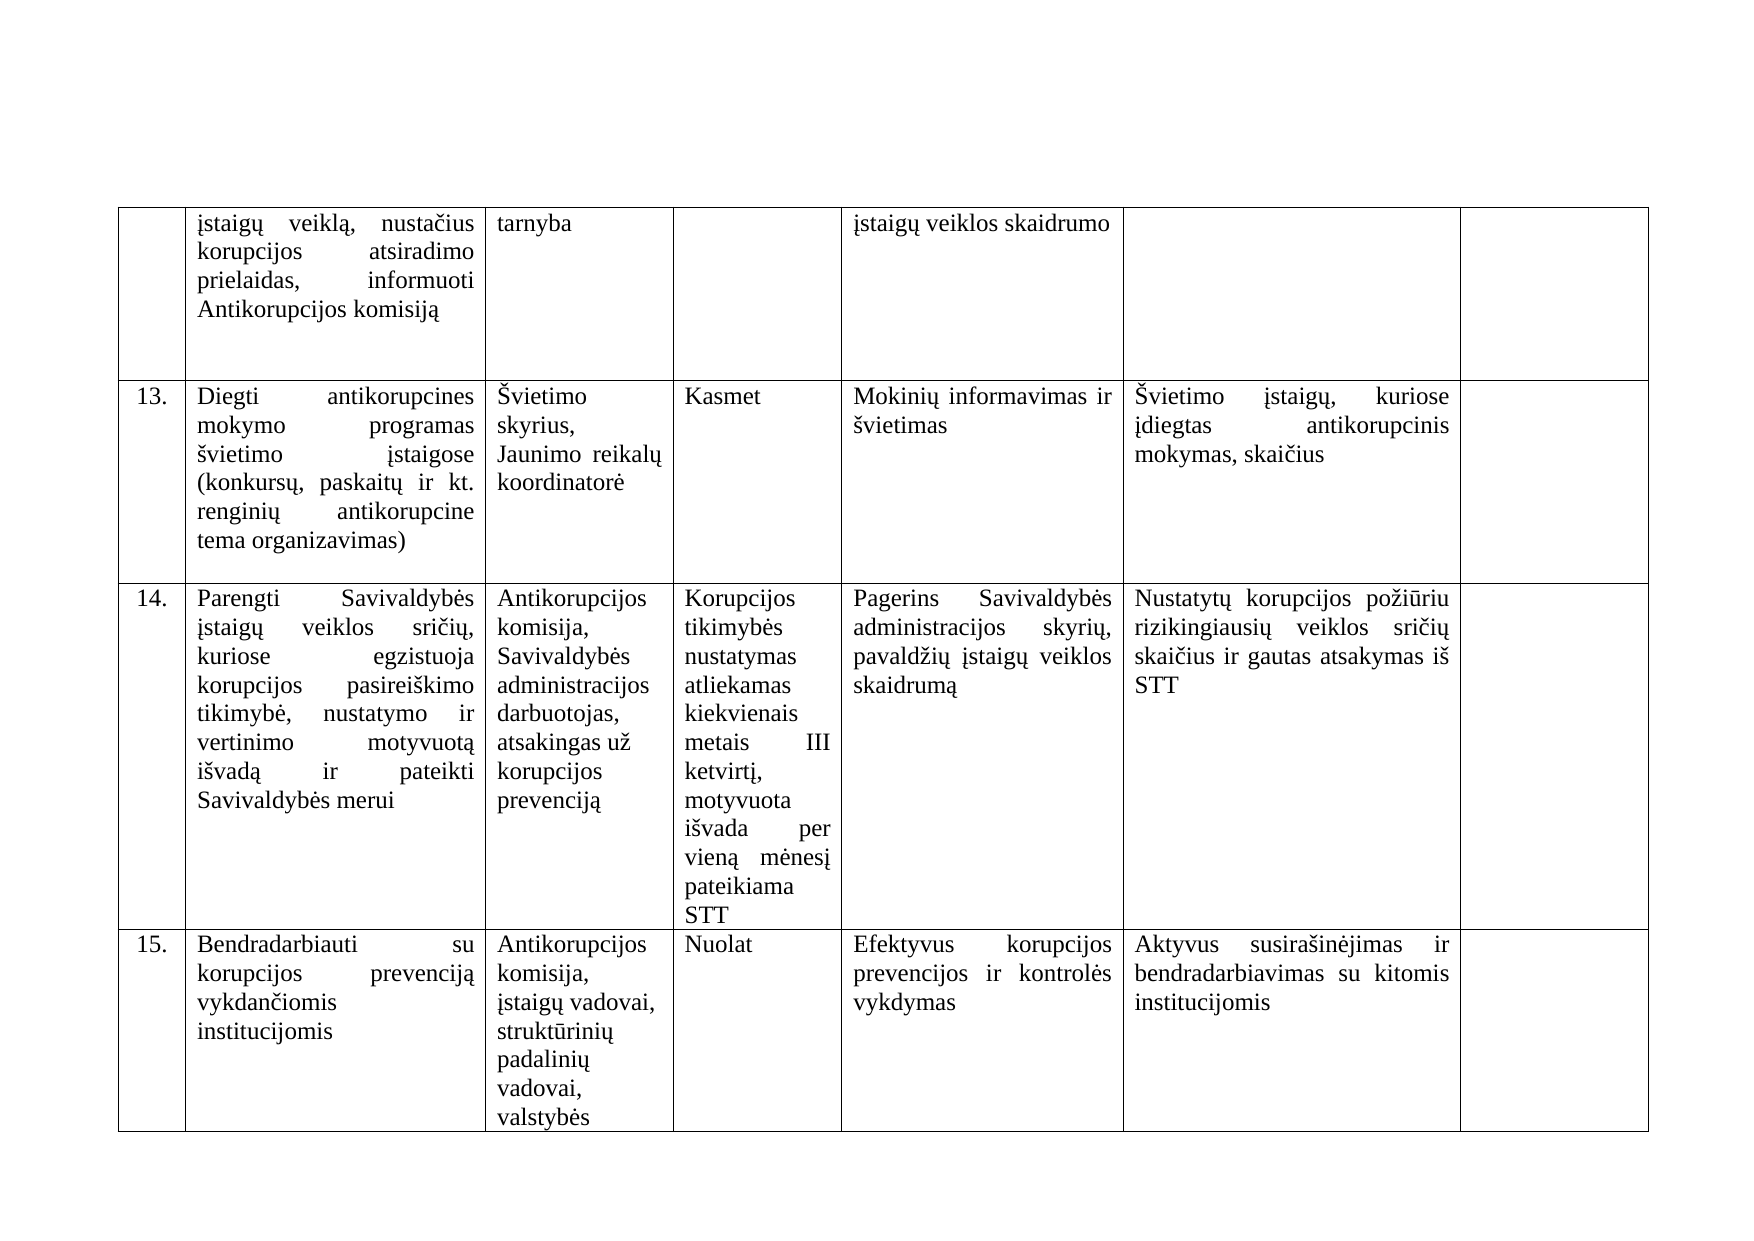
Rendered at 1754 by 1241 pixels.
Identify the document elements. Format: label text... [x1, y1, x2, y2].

table_cell tarnyba [486, 208, 673, 380]
table_cell Aktyvus susirašinėjimas ir bendradarbiavimas su kitomis institucijomis [1124, 930, 1460, 1131]
table_cell Diegti antikorupcines mokymo programas švietimo įstaigose (konkursų, paskaitų ir kt. renginių antikorupcine tema organizavimas) [186, 381, 485, 582]
table_cell 13. [119, 381, 185, 582]
table_cell [1461, 208, 1648, 380]
table_cell [674, 208, 841, 380]
table_cell Mokinių informavimas ir švietimas [842, 381, 1123, 582]
table_cell įstaigų veiklos skaidrumo [842, 208, 1123, 380]
table_cell Bendradarbiauti su korupcijos prevenciją vykdančiomis institucijomis [186, 930, 485, 1131]
table_cell Parengti Savivaldybės įstaigų veiklos sričių, kuriose egzistuoja korupcijos pasireiškimo tikimybė, nustatymo ir vertinimo motyvuotą išvadą ir pateikti Savivaldybės merui [186, 584, 485, 928]
table_cell [1461, 381, 1648, 582]
table_cell Antikorupcijos komisija, Savivaldybės administracijos darbuotojas, atsakingas už korupcijos prevenciją [486, 584, 673, 928]
table_cell Nustatytų korupcijos požiūriu rizikingiausių veiklos sričių skaičius ir gautas atsakymas iš STT [1124, 584, 1460, 928]
table_cell [1461, 584, 1648, 928]
table_cell 15. [119, 930, 185, 1131]
table_cell Kasmet [674, 381, 841, 582]
table_cell 14. [119, 584, 185, 928]
table_cell [119, 208, 185, 380]
table_cell Antikorupcijos komisija, įstaigų vadovai, struktūrinių padalinių vadovai, valstybės [486, 930, 673, 1131]
table_cell [1124, 208, 1460, 380]
table_cell Efektyvus korupcijos prevencijos ir kontrolės vykdymas [842, 930, 1123, 1131]
table_cell įstaigų veiklą, nustačius korupcijos atsiradimo prielaidas, informuoti Antikorupcijos komisiją [186, 208, 485, 380]
table_cell [1461, 930, 1648, 1131]
table_cell Korupcijos tikimybės nustatymas atliekamas kiekvienais metais III ketvirtį, motyvuota išvada per vieną mėnesį pateikiama STT [674, 584, 841, 928]
table_cell Švietimo įstaigų, kuriose įdiegtas antikorupcinis mokymas, skaičius [1124, 381, 1460, 582]
table_cell Pagerins Savivaldybės administracijos skyrių, pavaldžių įstaigų veiklos skaidrumą [842, 584, 1123, 928]
table_cell Švietimo skyrius, Jaunimo reikalų koordinatorė [486, 381, 673, 582]
table_cell Nuolat [674, 930, 841, 1131]
